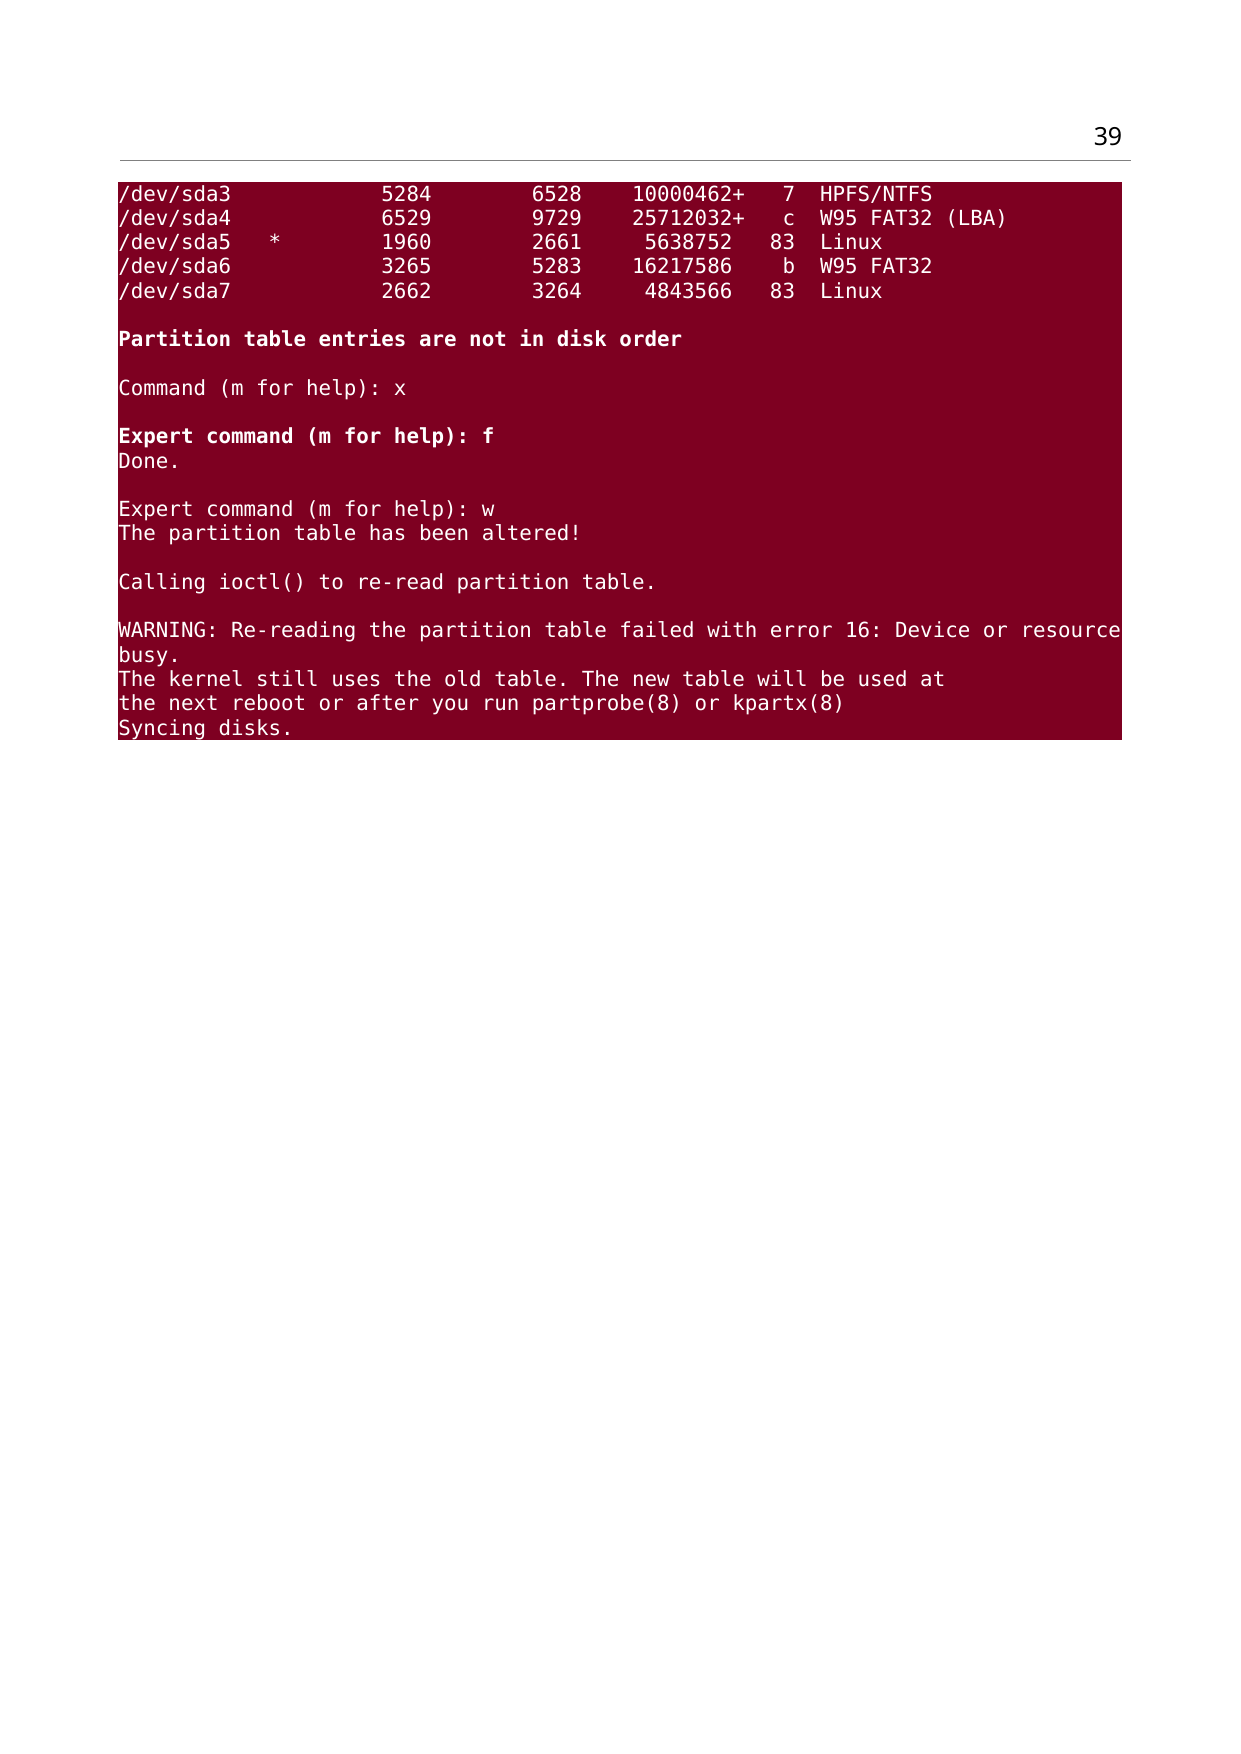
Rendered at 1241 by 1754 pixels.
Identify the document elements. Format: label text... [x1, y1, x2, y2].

subtitle Partition table entries are not in disk order [118, 327, 1122, 352]
subtitle Expert command (m for help): w [118, 497, 1122, 521]
subtitle The kernel still uses the old table. The new table will be used at [118, 667, 1122, 691]
subtitle /dev/sda3 5284 6528 10000462+ 7 HPFS/NTFS [118, 182, 1122, 206]
subtitle /dev/sda6 3265 5283 16217586 b W95 FAT32 [118, 254, 1122, 279]
subtitle /dev/sda7 2662 3264 4843566 83 Linux [118, 279, 1122, 303]
subtitle Syncing disks. [118, 716, 1122, 740]
subtitle WARNING: Re-reading the partition table failed with error 16: Device or resource busy. [118, 618, 1122, 667]
subtitle Done. [118, 449, 1122, 473]
subtitle /dev/sda4 6529 9729 25712032+ c W95 FAT32 (LBA) [118, 206, 1122, 230]
subtitle Expert command (m for help): f [118, 424, 1122, 449]
subtitle the next reboot or after you run partprobe(8) or kpartx(8) [118, 691, 1122, 716]
subtitle Calling ioctl() to re-read partition table. [118, 570, 1122, 594]
subtitle /dev/sda5 * 1960 2661 5638752 83 Linux [118, 230, 1122, 254]
subtitle The partition table has been altered! [118, 521, 1122, 546]
subtitle Command (m for help): x [118, 376, 1122, 400]
